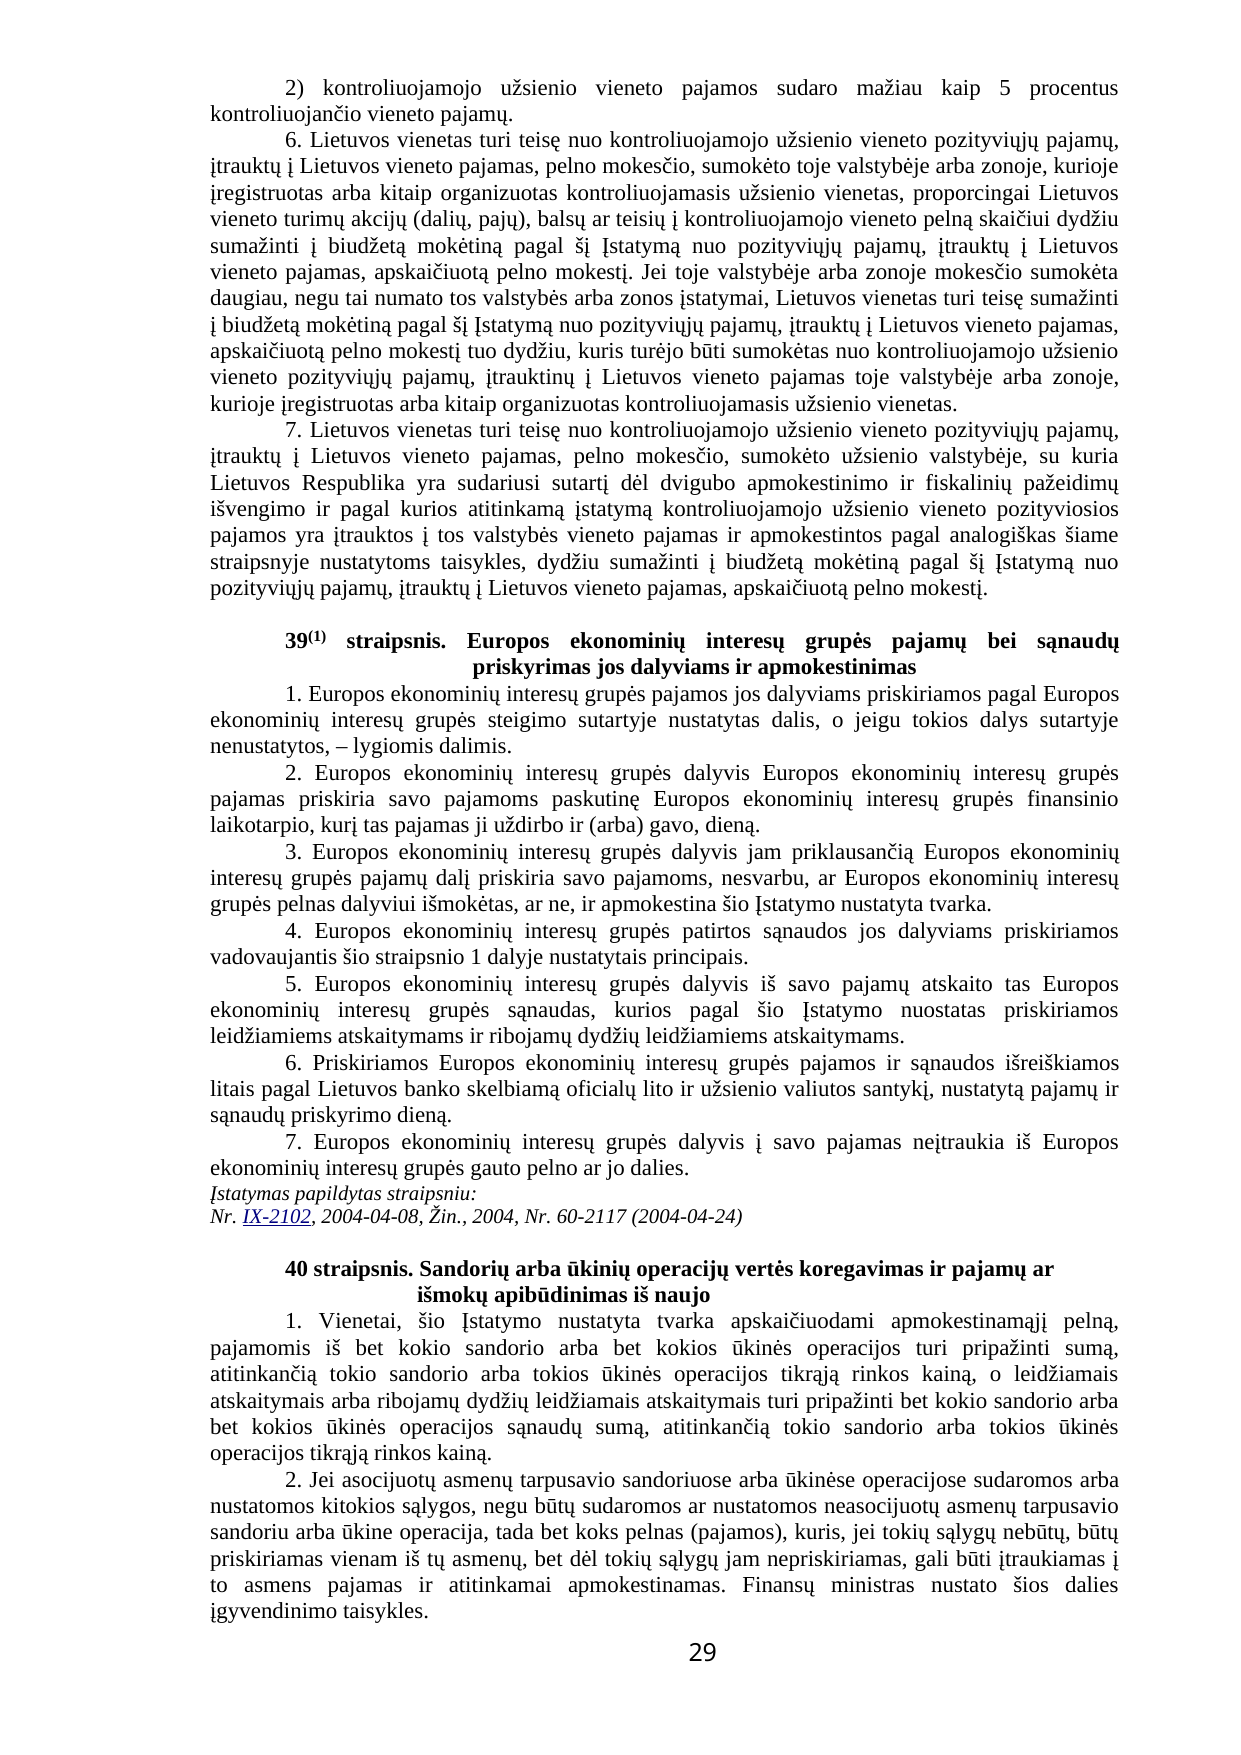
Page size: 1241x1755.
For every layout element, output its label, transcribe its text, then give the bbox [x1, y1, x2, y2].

text 2) kontroliuojamojo užsienio vieneto pajamos sudaro mažiau kaip 5 procentus kontroliuojančio vieneto pajamų. [210, 73, 1120, 126]
text 7. Lietuvos vienetas turi teisę nuo kontroliuojamojo užsienio vieneto pozityviųjų pajamų, įtrauktų į Lietuvos vieneto pajamas, pelno mokesčio, sumokėto užsienio valstybėje, su kuria Lietuvos Respublika yra sudariusi sutartį dėl dvigubo apmokestinimo ir fiskalinių pažeidimų išvengimo ir pagal kurios atitinkamą įstatymą kontroliuojamojo užsienio vieneto pozityviosios pajamos yra įtrauktos į tos valstybės vieneto pajamas ir apmokestintos pagal analogiškas šiame straipsnyje nustatytoms taisykles, dydžiu sumažinti į biudžetą mokėtiną pagal šį Įstatymą nuo pozityviųjų pajamų, įtrauktų į Lietuvos vieneto pajamas, apskaičiuotą pelno mokestį. [210, 416, 1120, 601]
text 3. Europos ekonominių interesų grupės dalyvis jam priklausančią Europos ekonominių interesų grupės pajamų dalį priskiria savo pajamoms, nesvarbu, ar Europos ekonominių interesų grupės pelnas dalyviui išmokėtas, ar ne, ir apmokestina šio Įstatymo nustatyta tvarka. [210, 838, 1120, 917]
text 2. Jei asocijuotų asmenų tarpusavio sandoriuose arba ūkinėse operacijose sudaromos arba nustatomos kitokios sąlygos, negu būtų sudaromos ar nustatomos neasocijuotų asmenų tarpusavio sandoriu arba ūkine operacija, tada bet koks pelnas (pajamos), kuris, jei tokių sąlygų nebūtų, būtų priskiriamas vienam iš tų asmenų, bet dėl tokių sąlygų jam nepriskiriamas, gali būti įtraukiamas į to asmens pajamas ir atitinkamai apmokestinamas. Finansų ministras nustato šios dalies įgyvendinimo taisykles. [210, 1466, 1120, 1624]
text 39(1) straipsnis. Europos ekonominių interesų grupės pajamų bei sąnaudų priskyrimas jos dalyviams ir apmokestinimas [285, 627, 1120, 680]
text Nr. IX-2102, 2004-04-08, Žin., 2004, Nr. 60-2117 (2004-04-24) [210, 1204, 1120, 1228]
text 2. Europos ekonominių interesų grupės dalyvis Europos ekonominių interesų grupės pajamas priskiria savo pajamoms paskutinę Europos ekonominių interesų grupės finansinio laikotarpio, kurį tas pajamas ji uždirbo ir (arba) gavo, dieną. [210, 759, 1120, 838]
text 7. Europos ekonominių interesų grupės dalyvis į savo pajamas neįtraukia iš Europos ekonominių interesų grupės gauto pelno ar jo dalies. [210, 1128, 1120, 1180]
text 40 straipsnis. Sandorių arba ūkinių operacijų vertės koregavimas ir pajamų ar [210, 1255, 1120, 1281]
text išmokų apibūdinimas iš naujo [210, 1281, 1120, 1308]
text 6. Priskiriamos Europos ekonominių interesų grupės pajamos ir sąnaudos išreiškiamos litais pagal Lietuvos banko skelbiamą oficialų lito ir užsienio valiutos santykį, nustatytą pajamų ir sąnaudų priskyrimo dieną. [210, 1049, 1120, 1128]
text 1. Europos ekonominių interesų grupės pajamos jos dalyviams priskiriamos pagal Europos ekonominių interesų grupės steigimo sutartyje nustatytas dalis, o jeigu tokios dalys sutartyje nenustatytos, – lygiomis dalimis. [210, 680, 1120, 759]
text Įstatymas papildytas straipsniu: [210, 1180, 1120, 1204]
text 4. Europos ekonominių interesų grupės patirtos sąnaudos jos dalyviams priskiriamos vadovaujantis šio straipsnio 1 dalyje nustatytais principais. [210, 917, 1120, 969]
text 6. Lietuvos vienetas turi teisę nuo kontroliuojamojo užsienio vieneto pozityviųjų pajamų, įtrauktų į Lietuvos vieneto pajamas, pelno mokesčio, sumokėto toje valstybėje arba zonoje, kurioje įregistruotas arba kitaip organizuotas kontroliuojamasis užsienio vienetas, proporcingai Lietuvos vieneto turimų akcijų (dalių, pajų), balsų ar teisių į kontroliuojamojo vieneto pelną skaičiui dydžiu sumažinti į biudžetą mokėtiną pagal šį Įstatymą nuo pozityviųjų pajamų, įtrauktų į Lietuvos vieneto pajamas, apskaičiuotą pelno mokestį. Jei toje valstybėje arba zonoje mokesčio sumokėta daugiau, negu tai numato tos valstybės arba zonos įstatymai, Lietuvos vienetas turi teisę sumažinti į biudžetą mokėtiną pagal šį Įstatymą nuo pozityviųjų pajamų, įtrauktų į Lietuvos vieneto pajamas, apskaičiuotą pelno mokestį tuo dydžiu, kuris turėjo būti sumokėtas nuo kontroliuojamojo užsienio vieneto pozityviųjų pajamų, įtrauktinų į Lietuvos vieneto pajamas toje valstybėje arba zonoje, kurioje įregistruotas arba kitaip organizuotas kontroliuojamasis užsienio vienetas. [210, 126, 1120, 416]
text 1. Vienetai, šio Įstatymo nustatyta tvarka apskaičiuodami apmokestinamąjį pelną, pajamomis iš bet kokio sandorio arba bet kokios ūkinės operacijos turi pripažinti sumą, atitinkančią tokio sandorio arba tokios ūkinės operacijos tikrąją rinkos kainą, o leidžiamais atskaitymais arba ribojamų dydžių leidžiamais atskaitymais turi pripažinti bet kokio sandorio arba bet kokios ūkinės operacijos sąnaudų sumą, atitinkančią tokio sandorio arba tokios ūkinės operacijos tikrąją rinkos kainą. [210, 1308, 1120, 1466]
text 5. Europos ekonominių interesų grupės dalyvis iš savo pajamų atskaito tas Europos ekonominių interesų grupės sąnaudas, kurios pagal šio Įstatymo nuostatas priskiriamos leidžiamiems atskaitymams ir ribojamų dydžių leidžiamiems atskaitymams. [210, 969, 1120, 1049]
